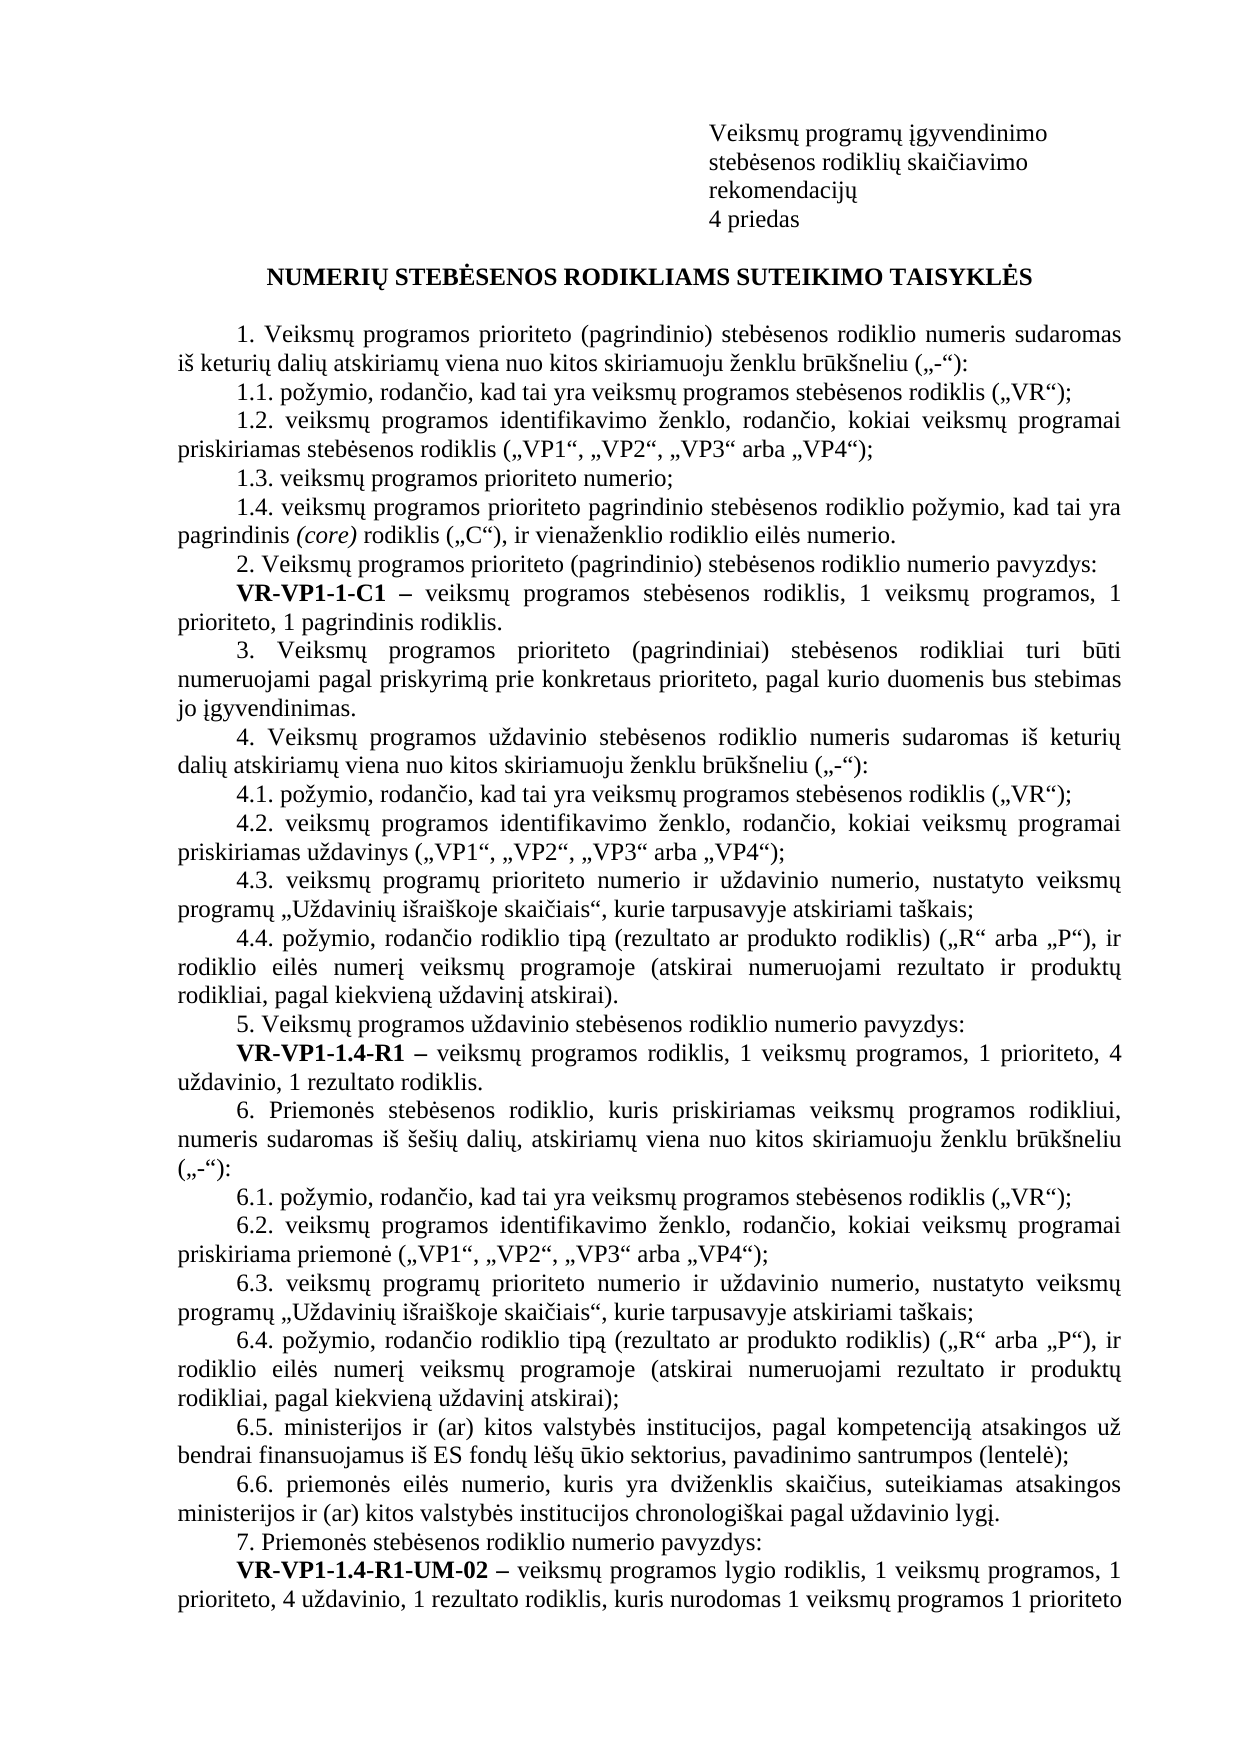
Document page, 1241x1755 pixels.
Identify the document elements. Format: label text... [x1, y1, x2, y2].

text 4.4. požymio, rodančio rodiklio tipą (rezultato ar produkto rodiklis) („R“ arba „P“), ir rodiklio eilės numerį veiksmų programoje (atskirai numeruojami rezultato ir produktų rodikliai, pagal kiekvieną uždavinį atskirai). [177, 923, 1122, 1009]
text 4. Veiksmų programos uždavinio stebėsenos rodiklio numeris sudaromas iš keturių dalių atskiriamų viena nuo kitos skiriamuoju ženklu brūkšneliu („-“): [177, 722, 1122, 779]
text VR-VP1-1.4-R1-UM-02 – veiksmų programos lygio rodiklis, 1 veiksmų programos, 1 prioriteto, 4 uždavinio, 1 rezultato rodiklis, kuris nurodomas 1 veiksmų programos 1 prioriteto [177, 1556, 1122, 1613]
text 1.3. veiksmų programos prioriteto numerio; [177, 463, 1122, 492]
text 4.3. veiksmų programų prioriteto numerio ir uždavinio numerio, nustatyto veiksmų programų „Uždavinių išraiškoje skaičiais“, kurie tarpusavyje atskiriami taškais; [177, 866, 1122, 923]
text 1.1. požymio, rodančio, kad tai yra veiksmų programos stebėsenos rodiklis („VR“); [177, 377, 1122, 406]
text 1.2. veiksmų programos identifikavimo ženklo, rodančio, kokiai veiksmų programai priskiriamas stebėsenos rodiklis („VP1“, „VP2“, „VP3“ arba „VP4“); [177, 406, 1122, 463]
text 4.2. veiksmų programos identifikavimo ženklo, rodančio, kokiai veiksmų programai priskiriamas uždavinys („VP1“, „VP2“, „VP3“ arba „VP4“); [177, 808, 1122, 866]
text 6.2. veiksmų programos identifikavimo ženklo, rodančio, kokiai veiksmų programai priskiriama priemonė („VP1“, „VP2“, „VP3“ arba „VP4“); [177, 1211, 1122, 1268]
text 5. Veiksmų programos uždavinio stebėsenos rodiklio numerio pavyzdys: [177, 1009, 1122, 1038]
text 4.1. požymio, rodančio, kad tai yra veiksmų programos stebėsenos rodiklis („VR“); [177, 779, 1122, 808]
text 6.4. požymio, rodančio rodiklio tipą (rezultato ar produkto rodiklis) („R“ arba „P“), ir rodiklio eilės numerį veiksmų programoje (atskirai numeruojami rezultato ir produktų rodikliai, pagal kiekvieną uždavinį atskirai); [177, 1326, 1122, 1412]
text 4 priedas [177, 204, 1122, 233]
text 1.4. veiksmų programos prioriteto pagrindinio stebėsenos rodiklio požymio, kad tai yra pagrindinis (core) rodiklis („C“), ir vienaženklio rodiklio eilės numerio. [177, 492, 1122, 549]
text 6.1. požymio, rodančio, kad tai yra veiksmų programos stebėsenos rodiklis („VR“); [177, 1182, 1122, 1211]
text 2. Veiksmų programos prioriteto (pagrindinio) stebėsenos rodiklio numerio pavyzdys: [177, 549, 1122, 578]
text 1. Veiksmų programos prioriteto (pagrindinio) stebėsenos rodiklio numeris sudaromas iš keturių dalių atskiriamų viena nuo kitos skiriamuoju ženklu brūkšneliu („-“): [177, 319, 1122, 377]
text NUMERIŲ STEBĖSENOS RODIKLIAMS SUTEIKIMO TAISYKLĖS [177, 262, 1122, 291]
text 6.6. priemonės eilės numerio, kuris yra dviženklis skaičius, suteikiamas atsakingos ministerijos ir (ar) kitos valstybės institucijos chronologiškai pagal uždavinio lygį. [177, 1469, 1122, 1527]
text Veiksmų programų įgyvendinimo [177, 118, 1122, 147]
text rekomendacijų [177, 176, 1122, 204]
text VR-VP1-1-C1 – veiksmų programos stebėsenos rodiklis, 1 veiksmų programos, 1 prioriteto, 1 pagrindinis rodiklis. [177, 578, 1122, 636]
text 6. Priemonės stebėsenos rodiklio, kuris priskiriamas veiksmų programos rodikliui, numeris sudaromas iš šešių dalių, atskiriamų viena nuo kitos skiriamuoju ženklu brūkšneliu („-“): [177, 1096, 1122, 1182]
text 6.5. ministerijos ir (ar) kitos valstybės institucijos, pagal kompetenciją atsakingos už bendrai finansuojamus iš ES fondų lėšų ūkio sektorius, pavadinimo santrumpos (lentelė); [177, 1412, 1122, 1469]
text stebėsenos rodiklių skaičiavimo [177, 147, 1122, 176]
text VR-VP1-1.4-R1 – veiksmų programos rodiklis, 1 veiksmų programos, 1 prioriteto, 4 uždavinio, 1 rezultato rodiklis. [177, 1038, 1122, 1096]
text 3. Veiksmų programos prioriteto (pagrindiniai) stebėsenos rodikliai turi būti numeruojami pagal priskyrimą prie konkretaus prioriteto, pagal kurio duomenis bus stebimas jo įgyvendinimas. [177, 636, 1122, 722]
text 7. Priemonės stebėsenos rodiklio numerio pavyzdys: [177, 1527, 1122, 1556]
text 6.3. veiksmų programų prioriteto numerio ir uždavinio numerio, nustatyto veiksmų programų „Uždavinių išraiškoje skaičiais“, kurie tarpusavyje atskiriami taškais; [177, 1268, 1122, 1326]
